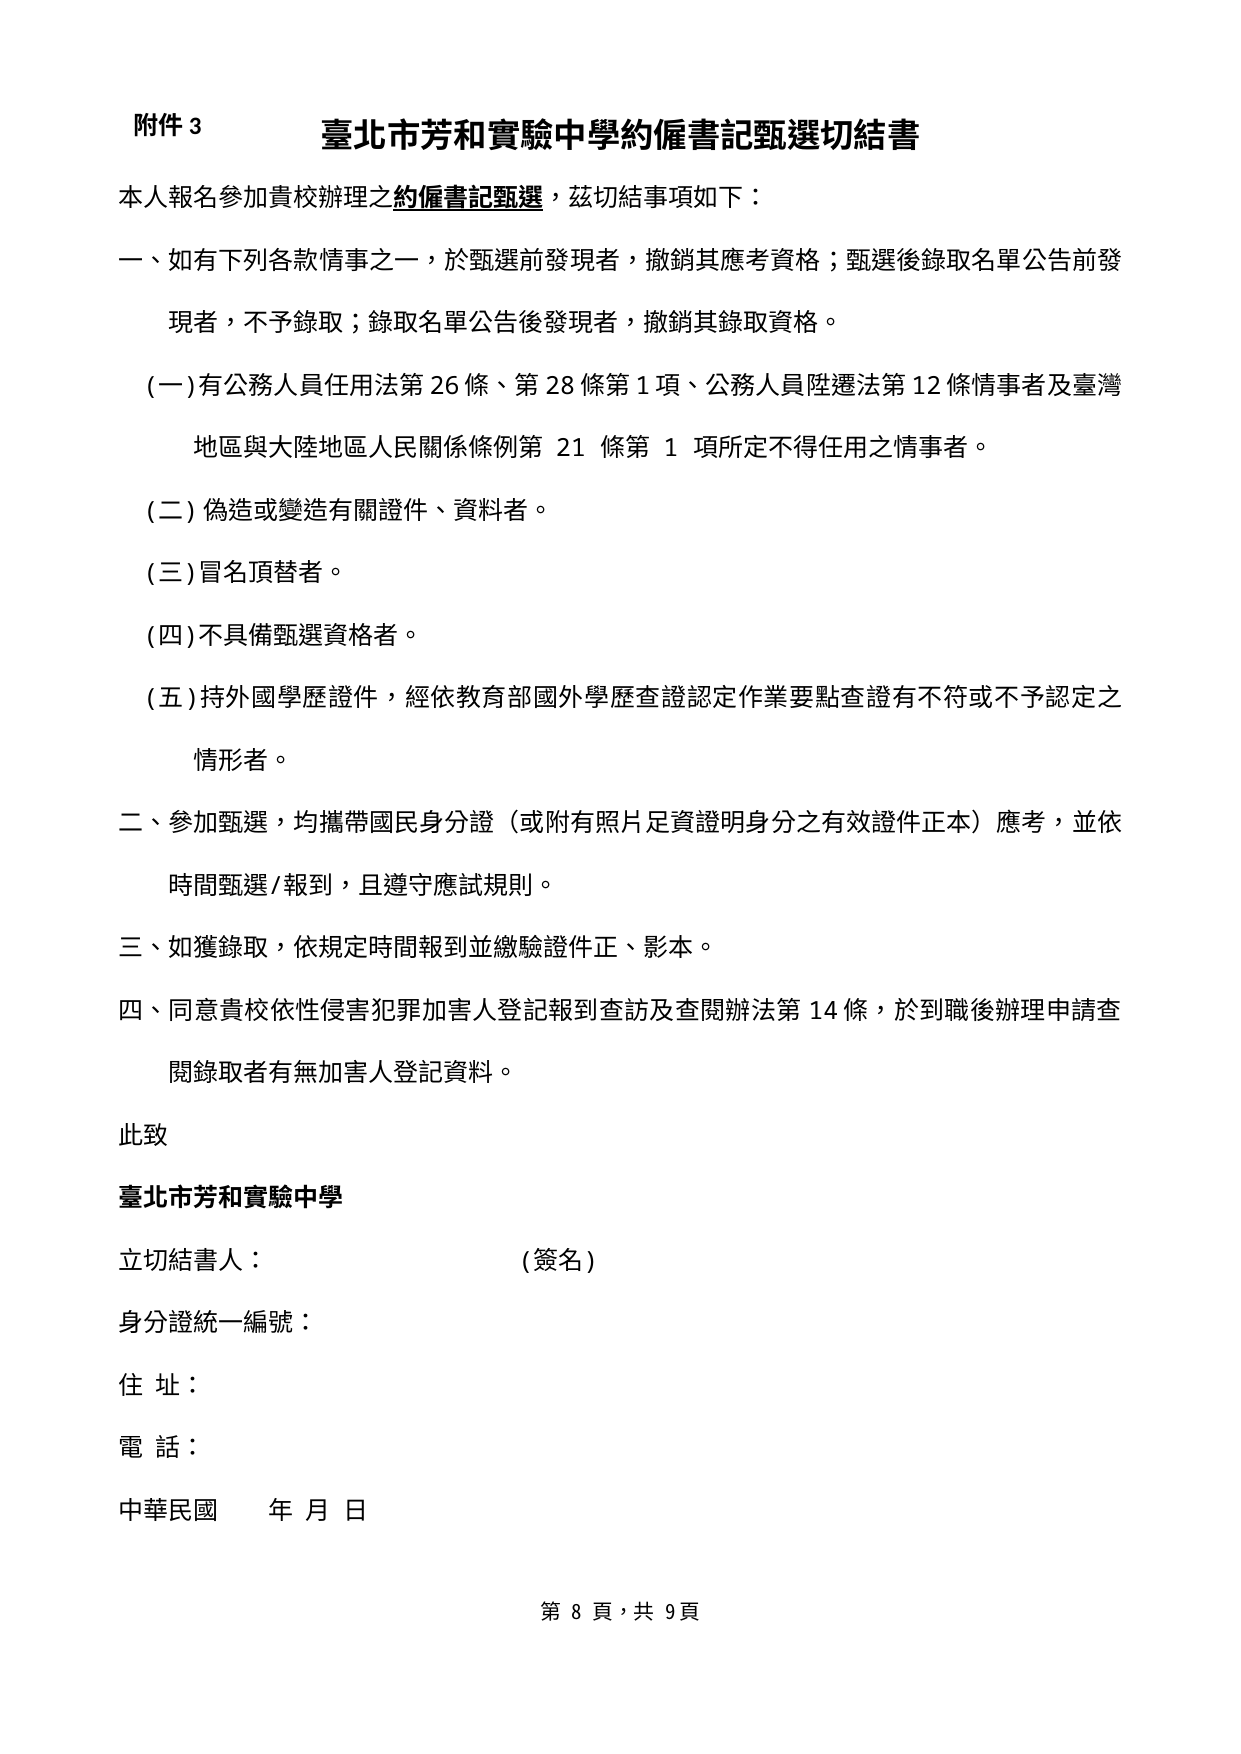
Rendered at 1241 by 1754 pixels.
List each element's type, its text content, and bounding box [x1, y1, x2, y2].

text (二) 偽造或變造有關證件、資料者。 [143, 467, 1122, 529]
text 二、參加甄選，均攜帶國民身分證（或附有照片足資證明身分之有效證件正本）應考，並依時間甄選/報到，且遵守應試規則。 [118, 779, 1122, 904]
text 住 址： [118, 1342, 1122, 1404]
text 一、如有下列各款情事之一，於甄選前發現者，撤銷其應考資格；甄選後錄取名單公告前發現者，不予錄取；錄取名單公告後發現者，撤銷其錄取資格。 [118, 217, 1122, 342]
text 身分證統一編號： [118, 1279, 1122, 1342]
text (五)持外國學歷證件，經依教育部國外學歷查證認定作業要點查證有不符或不予認定之情形者。 [143, 654, 1122, 779]
text 電 話： [118, 1404, 1122, 1467]
text 中華民國 年 月 日 [118, 1467, 1122, 1529]
text 本人報名參加貴校辦理之約僱書記甄選，茲切結事項如下： [118, 154, 1122, 217]
text 立切結書人： (簽名) [118, 1217, 1122, 1279]
text 臺北市芳和實驗中學約僱書記甄選切結書 [221, 92, 1122, 154]
text (四)不具備甄選資格者。 [143, 592, 1122, 654]
text (三)冒名頂替者。 [143, 529, 1122, 592]
text 三、如獲錄取，依規定時間報到並繳驗證件正、影本。 [118, 904, 1122, 967]
text (一)有公務人員任用法第26條、第28條第1項、公務人員陞遷法第12條情事者及臺灣地區與大陸地區人民關係條例第 21 條第 1 項所定不得任用之情事者。 [143, 342, 1122, 467]
text 四、同意貴校依性侵害犯罪加害人登記報到查訪及查閱辦法第14條，於到職後辦理申請查閱錄取者有無加害人登記資料。 [118, 967, 1122, 1092]
text 此致 [118, 1092, 1122, 1154]
text 臺北市芳和實驗中學 [118, 1154, 1122, 1217]
